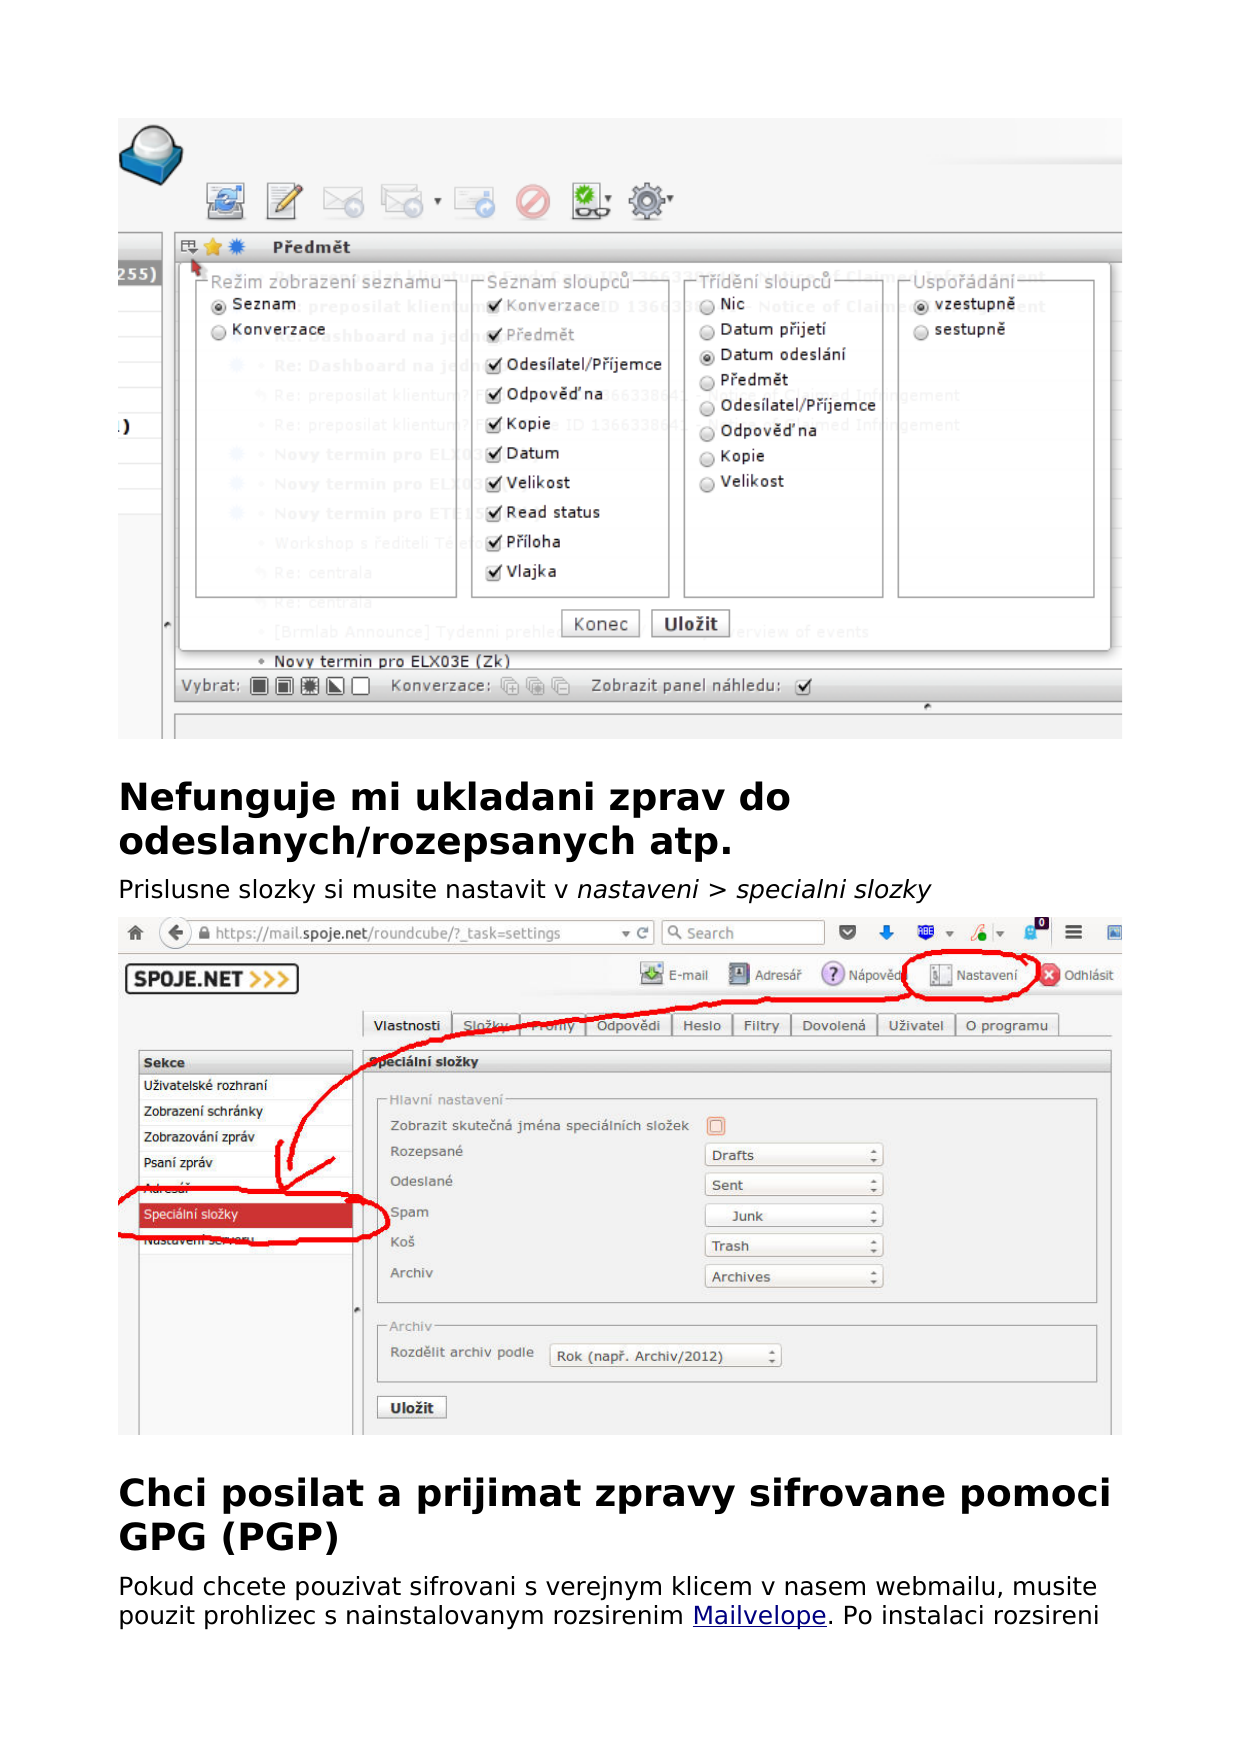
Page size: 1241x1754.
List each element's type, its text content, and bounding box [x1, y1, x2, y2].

text Pokud chcete pouzivat sifrovani s verejnym klicem v nasem webmailu, musite pouzit prohlizec s nainstalovanym rozsirenim Mailvelope. Po instalaci rozsireni [118, 1572, 1122, 1630]
text Prislusne slozky si musite nastavit v nastaveni > specialni slozky [118, 875, 1122, 904]
picture [118, 917, 1123, 1435]
picture [118, 118, 1123, 739]
subtitle Nefunguje mi ukladani zprav do odeslanych/rozepsanych atp. [118, 776, 1122, 863]
subtitle Chci posilat a prijimat zpravy sifrovane pomoci GPG (PGP) [118, 1472, 1122, 1559]
